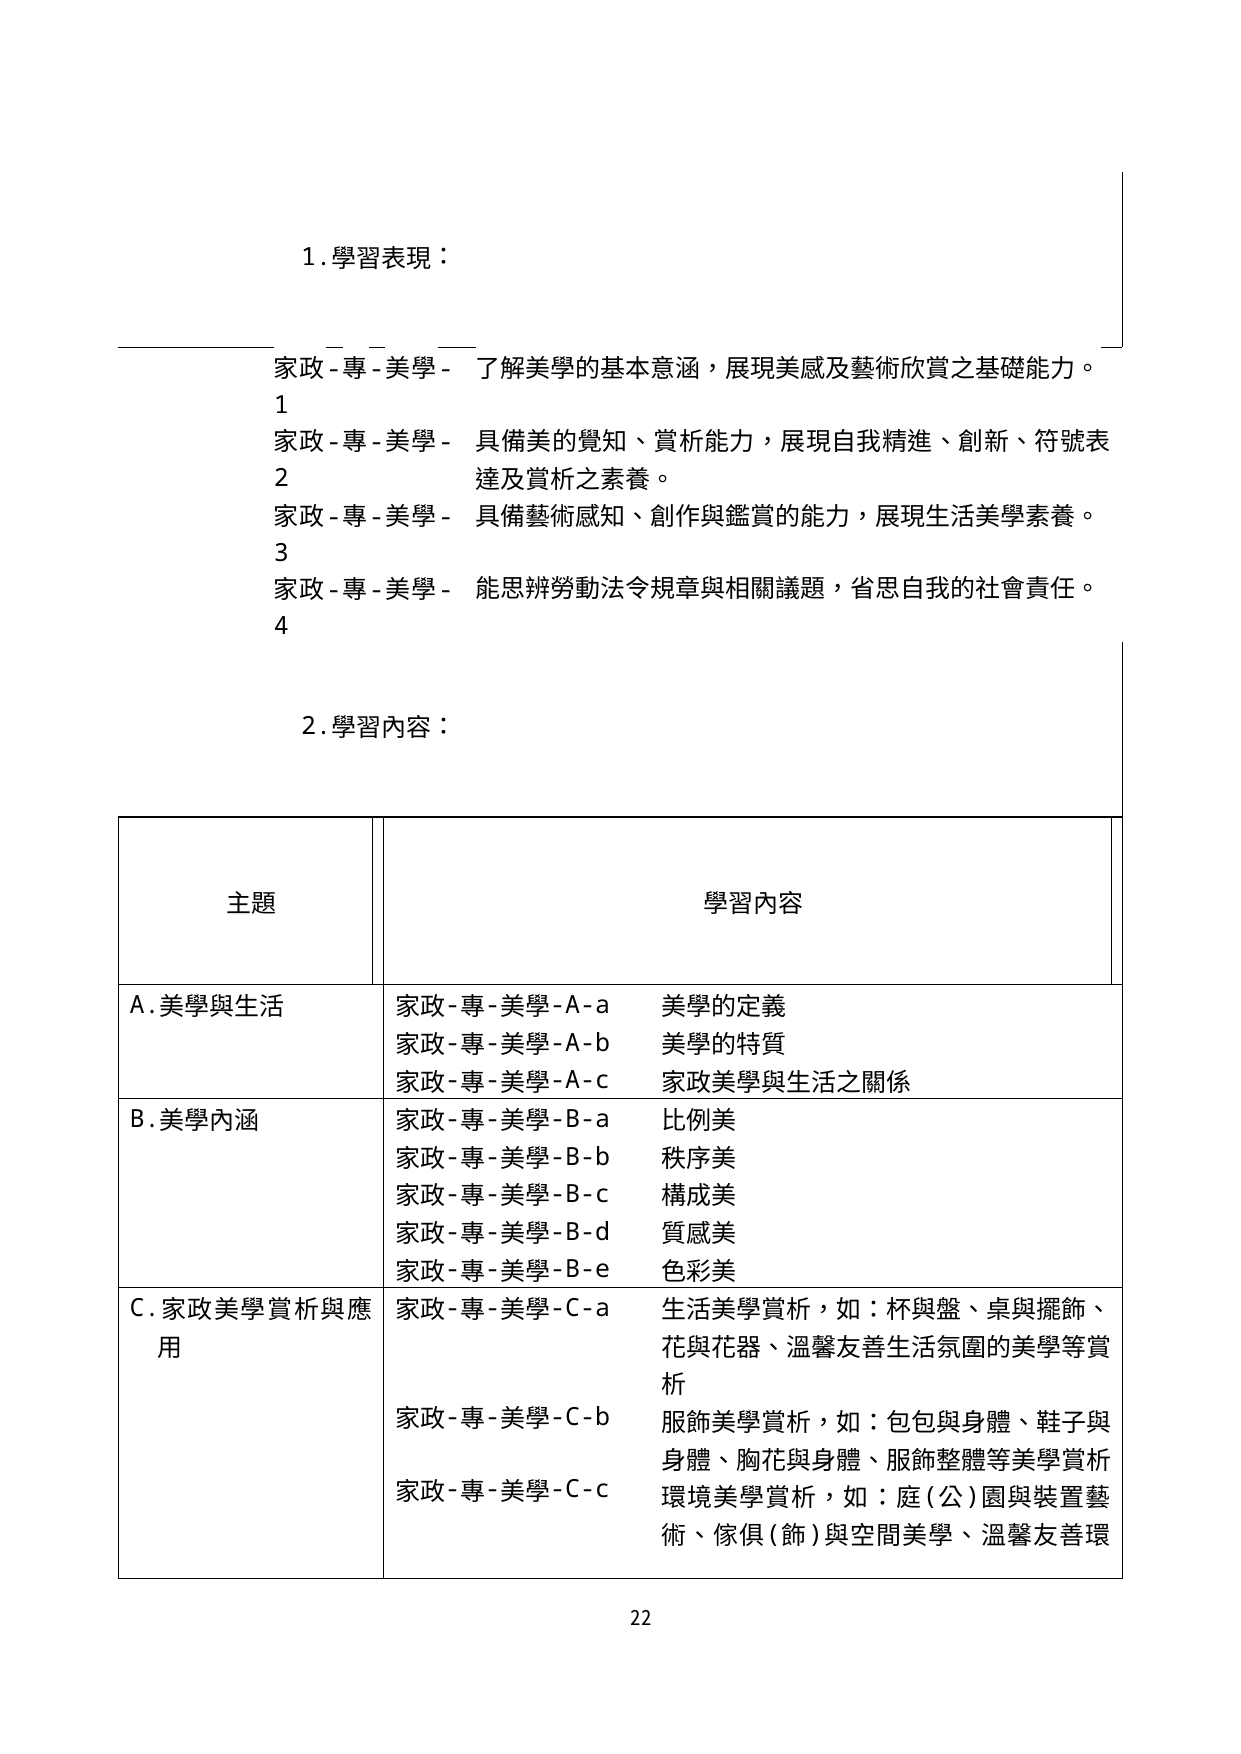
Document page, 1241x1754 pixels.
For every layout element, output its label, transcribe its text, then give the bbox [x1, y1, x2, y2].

text 1.學習表現： [118, 172, 1122, 347]
table_header 主題 [119, 818, 372, 984]
table_cell 具備藝術感知、創作與鑑賞的能力，展現生活美學素養。 [464, 496, 1122, 568]
table_cell 生活美學賞析，如：杯與盤、桌與擺飾、花與花器、溫馨友善生活氛圍的美學等賞析 服飾美學賞析，如：包包與身體、鞋子與身體、胸花與身體、服飾整體等美學賞析 環境美學賞析，如：庭(公)園與裝置藝術、傢俱(飾)與空間美學、溫馨友善環 [650, 1288, 1122, 1578]
table_cell 具備美的覺知、賞析能力，展現自我精進、創新、符號表達及賞析之素養。 [464, 420, 1122, 496]
table_cell 家政-專-美學-A-a 家政-專-美學-A-b 家政-專-美學-A-c [384, 985, 649, 1098]
table_header 學習內容 [384, 818, 1111, 984]
table_cell 能思辨勞動法令規章與相關議題，省思自我的社會責任。 [464, 569, 1122, 642]
table_cell 比例美 秩序美 構成美 質感美 色彩美 [650, 1099, 1122, 1287]
text 2.學習內容： [118, 642, 1122, 816]
table_header 了解美學的基本意涵，展現美感及藝術欣賞之基礎能力。 [464, 347, 1122, 420]
table_cell 家政-專-美學-3 [262, 496, 464, 568]
table_header [1112, 818, 1122, 984]
table_cell C.家政美學賞析與應用 [119, 1288, 383, 1578]
table_cell 家政-專-美學-2 [262, 420, 464, 496]
table_header [373, 818, 383, 984]
table_cell 家政-專-美學-4 [262, 569, 464, 642]
table_cell 美學的定義 美學的特質 家政美學與生活之關係 [650, 985, 1122, 1098]
table_header 家政-專-美學-1 [262, 347, 464, 420]
table_cell A.美學與生活 [119, 985, 383, 1098]
table_cell 家政-專-美學-C-a 家政-專-美學-C-b 家政-專-美學-C-c [384, 1288, 649, 1578]
table_cell 家政-專-美學-B-a 家政-專-美學-B-b 家政-專-美學-B-c 家政-專-美學-B-d 家政-專-美學-B-e [384, 1099, 649, 1287]
table_cell B.美學內涵 [119, 1099, 383, 1287]
